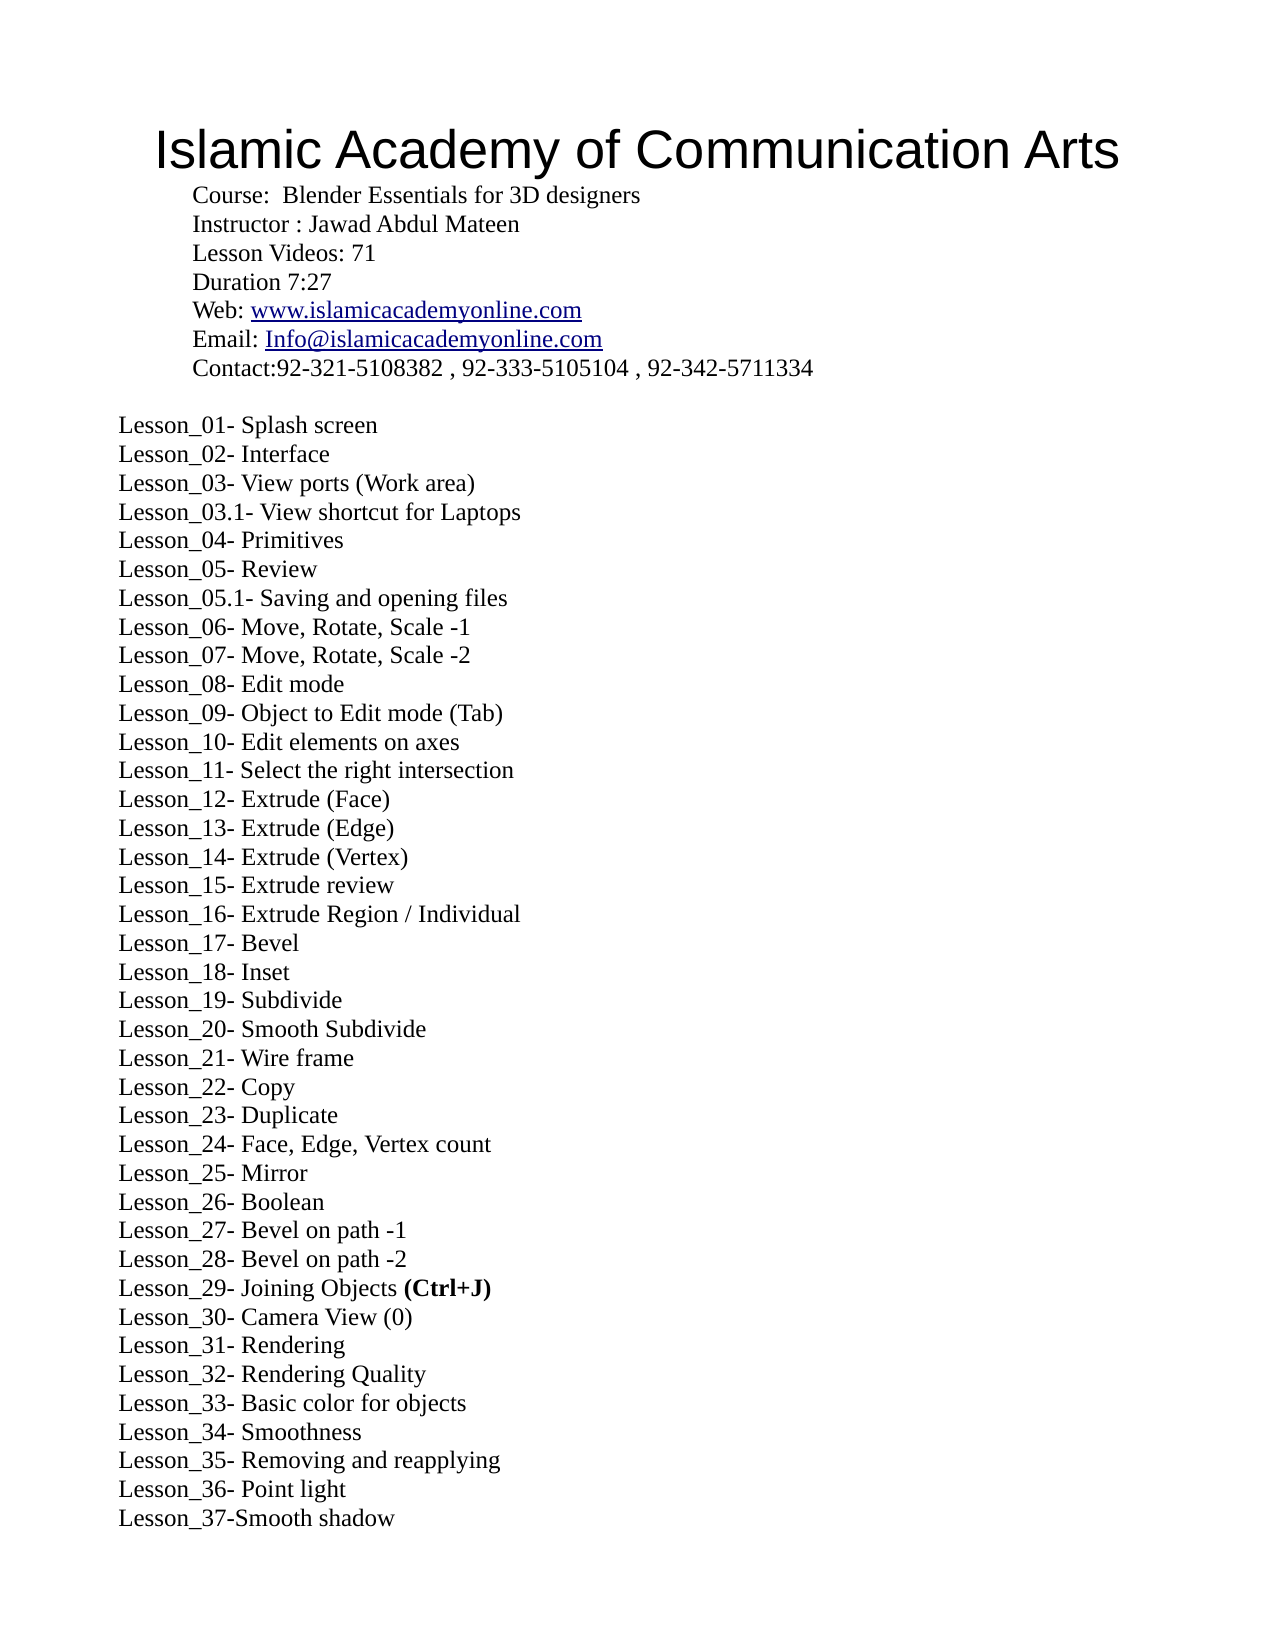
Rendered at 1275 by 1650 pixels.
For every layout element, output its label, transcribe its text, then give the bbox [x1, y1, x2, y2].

text Lesson_17- Bevel [118, 928, 1157, 957]
text Course: Blender Essentials for 3D designers [192, 180, 1157, 209]
text Instructor : Jawad Abdul Mateen [192, 209, 1157, 238]
text Lesson_30- Camera View (0) [118, 1302, 1157, 1330]
text Lesson_37-Smooth shadow [118, 1503, 1157, 1532]
text Lesson_34- Smoothness [118, 1417, 1157, 1445]
text Contact:92-321-5108382 , 92-333-5105104 , 92-342-5711334 [192, 353, 1157, 382]
text Lesson_16- Extrude Region / Individual [118, 899, 1157, 928]
text Lesson_15- Extrude review [118, 870, 1157, 899]
text Lesson_33- Basic color for objects [118, 1388, 1157, 1417]
text Web: www.islamicacademyonline.com [192, 295, 1157, 324]
text Lesson_03- View ports (Work area) [118, 468, 1157, 497]
text Lesson_18- Inset [118, 957, 1157, 985]
text Lesson_10- Edit elements on axes [118, 727, 1157, 755]
text Lesson_05- Review [118, 554, 1157, 583]
text Lesson_06- Move, Rotate, Scale -1 [118, 612, 1157, 640]
text Lesson_02- Interface [118, 439, 1157, 468]
text Lesson_09- Object to Edit mode (Tab) [118, 698, 1157, 727]
text Lesson_03.1- View shortcut for Laptops [118, 497, 1157, 525]
text Lesson_26- Boolean [118, 1187, 1157, 1215]
text Lesson_20- Smooth Subdivide [118, 1014, 1157, 1043]
text Lesson_31- Rendering [118, 1330, 1157, 1359]
text Lesson_32- Rendering Quality [118, 1359, 1157, 1388]
text Duration 7:27 [192, 267, 1157, 295]
text Lesson_04- Primitives [118, 525, 1157, 554]
text Lesson_24- Face, Edge, Vertex count [118, 1129, 1157, 1158]
text Lesson_23- Duplicate [118, 1100, 1157, 1129]
text Lesson_07- Move, Rotate, Scale -2 [118, 640, 1157, 669]
text Lesson_01- Splash screen [118, 410, 1157, 439]
text Lesson_21- Wire frame [118, 1043, 1157, 1072]
text Lesson_27- Bevel on path -1 [118, 1215, 1157, 1244]
text Lesson Videos: 71 [192, 238, 1157, 267]
text Lesson_12- Extrude (Face) [118, 784, 1157, 813]
text Lesson_05.1- Saving and opening files [118, 583, 1157, 612]
text Lesson_25- Mirror [118, 1158, 1157, 1187]
text Lesson_11- Select the right intersection [118, 755, 1157, 784]
text Lesson_36- Point light [118, 1474, 1157, 1503]
text Lesson_29- Joining Objects (Ctrl+J) [118, 1273, 1157, 1302]
text Lesson_19- Subdivide [118, 985, 1157, 1014]
text Islamic Academy of Communication Arts [118, 118, 1157, 180]
text Lesson_28- Bevel on path -2 [118, 1244, 1157, 1273]
text Lesson_35- Removing and reapplying [118, 1445, 1157, 1474]
text Lesson_13- Extrude (Edge) [118, 813, 1157, 842]
text Lesson_08- Edit mode [118, 669, 1157, 698]
text Email: Info@islamicacademyonline.com [192, 324, 1157, 353]
text Lesson_22- Copy [118, 1072, 1157, 1100]
text Lesson_14- Extrude (Vertex) [118, 842, 1157, 870]
